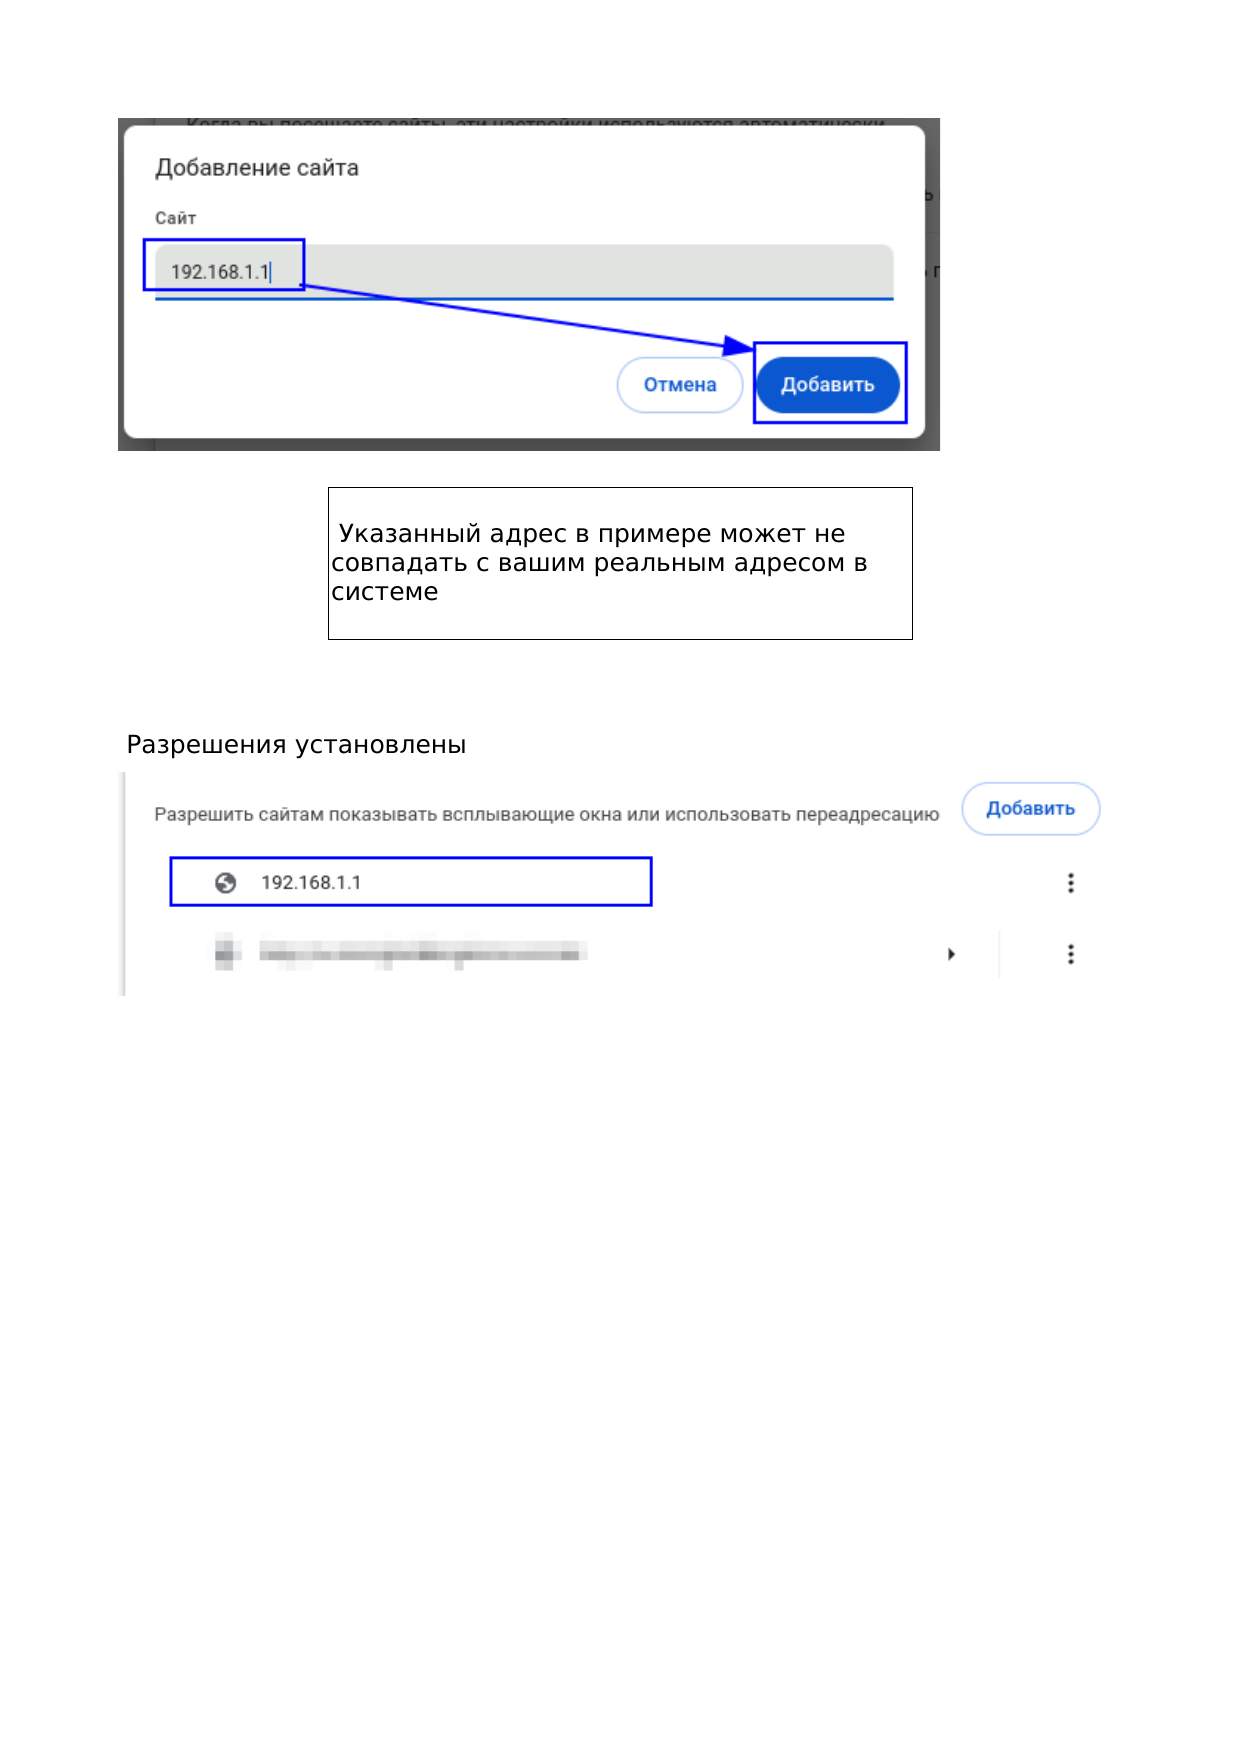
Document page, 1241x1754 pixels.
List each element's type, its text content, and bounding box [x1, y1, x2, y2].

picture [118, 772, 1123, 996]
picture [118, 118, 940, 451]
text Разрешения установлены [118, 701, 1122, 760]
table_header Указанный адрес в примере может не совпадать с вашим реальным адресом в системе [329, 488, 912, 639]
